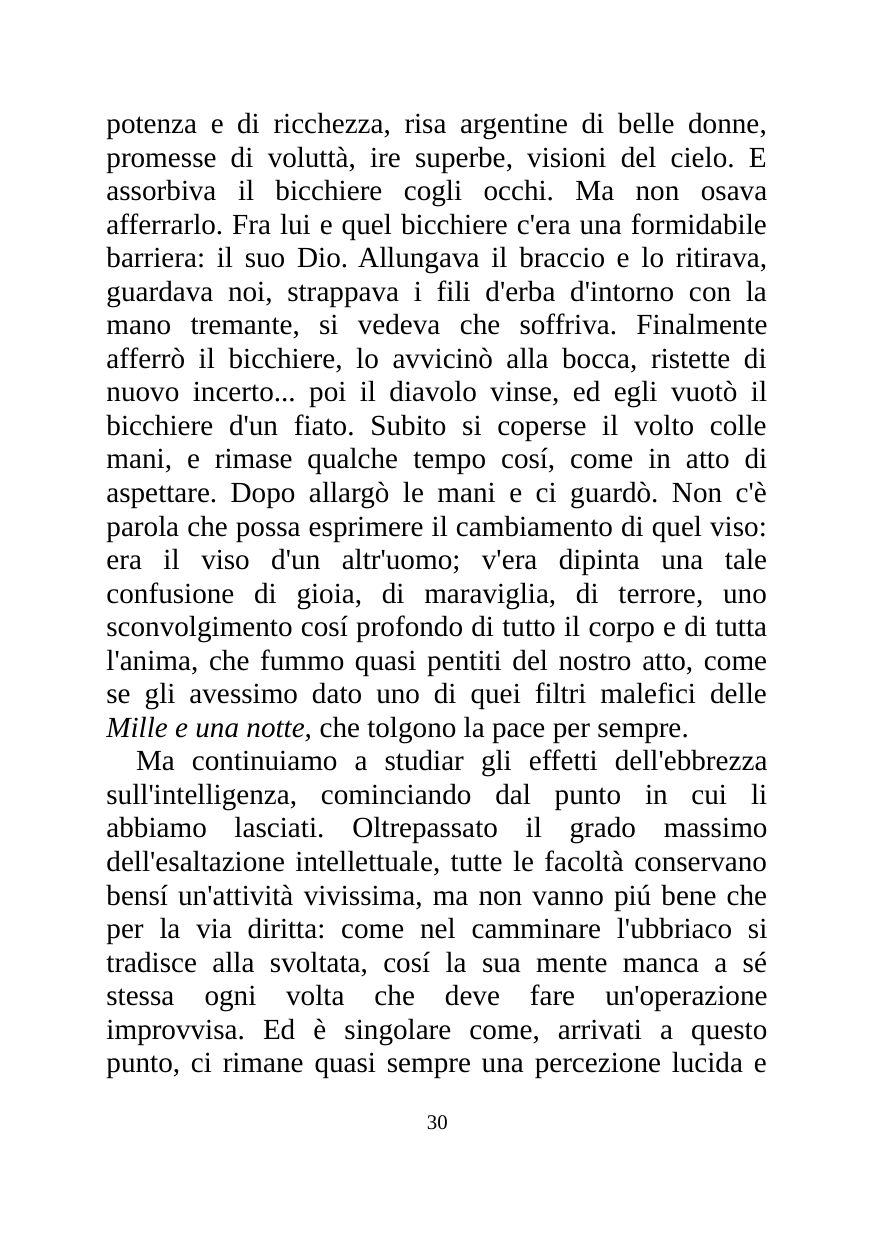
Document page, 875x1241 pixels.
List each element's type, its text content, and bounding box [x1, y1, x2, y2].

text Ma continuiamo a studiar gli effetti dell'ebbrezza sull'intelligenza, cominciando dal punto in cui li abbiamo lasciati. Oltrepassato il grado massimo dell'esaltazione intellettuale, tutte le facoltà conservano bensí un'attività vivissima, ma non vanno piú bene che per la via diritta: come nel camminare l'ubbriaco si tradisce alla svoltata, cosí la sua mente manca a sé stessa ogni volta che deve fare un'operazione improvvisa. Ed è singolare come, arrivati a questo punto, ci rimane quasi sempre una percezione lucida e [106, 743, 768, 1079]
text potenza e di ricchezza, risa argentine di belle donne, promesse di voluttà, ire superbe, visioni del cielo. E assorbiva il bicchiere cogli occhi. Ma non osava afferrarlo. Fra lui e quel bicchiere c'era una formidabile barriera: il suo Dio. Allungava il braccio e lo ritirava, guardava noi, strappava i fili d'erba d'intorno con la mano tremante, si vedeva che soffriva. Finalmente afferrò il bicchiere, lo avvicinò alla bocca, ristette di nuovo incerto... poi il diavolo vinse, ed egli vuotò il bicchiere d'un fiato. Subito si coperse il volto colle mani, e rimase qualche tempo cosí, come in atto di aspettare. Dopo allargò le mani e ci guardò. Non c'è parola che possa esprimere il cambiamento di quel viso: era il viso d'un altr'uomo; v'era dipinta una tale confusione di gioia, di maraviglia, di terrore, uno sconvolgimento cosí profondo di tutto il corpo e di tutta l'anima, che fummo quasi pentiti del nostro atto, come se gli avessimo dato uno di quei filtri malefici delle Mille e una notte, che tolgono la pace per sempre. [106, 106, 768, 743]
